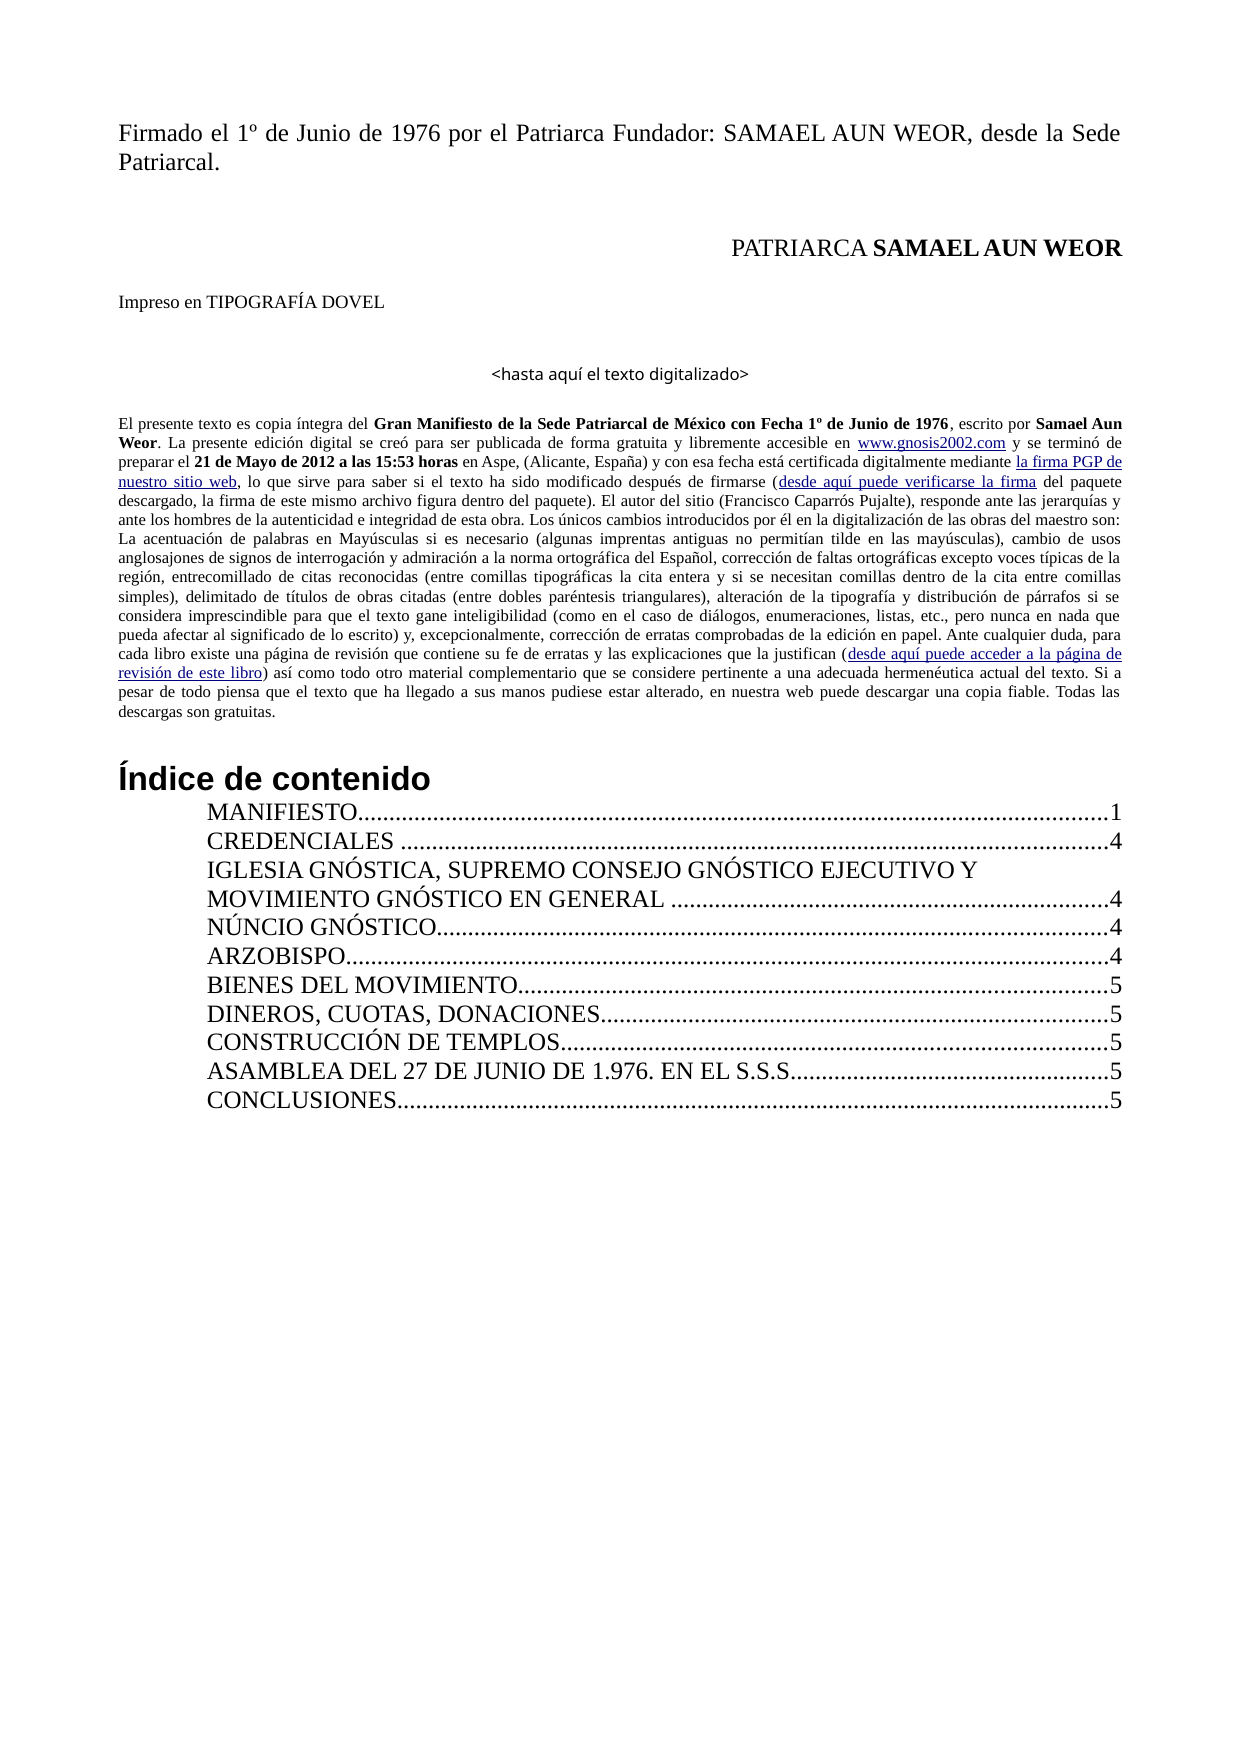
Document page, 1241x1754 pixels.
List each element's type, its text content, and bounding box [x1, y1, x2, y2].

text El presente texto es copia íntegra del Gran Manifiesto de la Sede Patriarcal de México con Fecha 1º de Junio de 1976, escrito por Samael Aun Weor. La presente edición digital se creó para ser publicada de forma gratuita y libremente accesible en www.gnosis2002.com y se terminó de preparar el 21 de Mayo de 2012 a las 15:53 horas en Aspe, (Alicante, España) y con esa fecha está certificada digitalmente mediante la firma PGP de nuestro sitio web, lo que sirve para saber si el texto ha sido modificado después de firmarse (desde aquí puede verificarse la firma del paquete descargado, la firma de este mismo archivo figura dentro del paquete). El autor del sitio (Francisco Caparrós Pujalte), responde ante las jerarquías y ante los hombres de la autenticidad e integridad de esta obra. Los únicos cambios introducidos por él en la digitalización de las obras del maestro son: La acentuación de palabras en Mayúsculas si es necesario (algunas imprentas antiguas no permitían tilde en las mayúsculas), cambio de usos anglosajones de signos de interrogación y admiración a la norma ortográfica del Español, corrección de faltas ortográficas excepto voces típicas de la región, entrecomillado de citas reconocidas (entre comillas tipográficas la cita entera y si se necesitan comillas dentro de la cita entre comillas simples), delimitado de títulos de obras citadas (entre dobles paréntesis triangulares), alteración de la tipografía y distribución de párrafos si se considera imprescindible para que el texto gane inteligibilidad (como en el caso de diálogos, enumeraciones, listas, etc., pero nunca en nada que pueda afectar al significado de lo escrito) y, excepcionalmente, corrección de erratas comprobadas de la edición en papel. Ante cualquier duda, para cada libro existe una página de revisión que contiene su fe de erratas y las explicaciones que la justifican (desde aquí puede acceder a la página de revisión de este libro) así como todo otro material complementario que se considere pertinente a una adecuada hermenéutica actual del texto. Si a pesar de todo piensa que el texto que ha llegado a sus manos pudiese estar alterado, en nuestra web puede descargar una copia fiable. Todas las descargas son gratuitas. [118, 414, 1122, 721]
text IGLESIA GNÓSTICA, SUPREMO CONSEJO GNÓSTICO EJECUTIVO Y MOVIMIENTO GNÓSTICO EN GENERAL 4 [207, 855, 1122, 912]
subtitle Índice de contenido [118, 759, 1122, 797]
text PATRIARCA SAMAEL AUN WEOR [118, 233, 1122, 262]
text CONSTRUCCIÓN DE TEMPLOS 5 [207, 1027, 1122, 1056]
text ASAMBLEA DEL 27 DE JUNIO DE 1.976. EN EL S.S.S. 5 [207, 1056, 1122, 1085]
text DINEROS, CUOTAS, DONACIONES 5 [207, 999, 1122, 1027]
text MANIFIESTO 1 [207, 797, 1122, 826]
text CONCLUSIONES 5 [207, 1085, 1122, 1114]
text Firmado el 1º de Junio de 1976 por el Patriarca Fundador: SAMAEL AUN WEOR, desde la Sede Patriarcal. [118, 118, 1122, 176]
text ARZOBISPO 4 [207, 941, 1122, 970]
text <hasta aquí el texto digitalizado> [118, 362, 1122, 385]
text NÚNCIO GNÓSTICO 4 [207, 912, 1122, 941]
text BIENES DEL MOVIMIENTO 5 [207, 970, 1122, 999]
text CREDENCIALES 4 [207, 826, 1122, 855]
text Impreso en TIPOGRAFÍA DOVEL [118, 291, 1122, 312]
